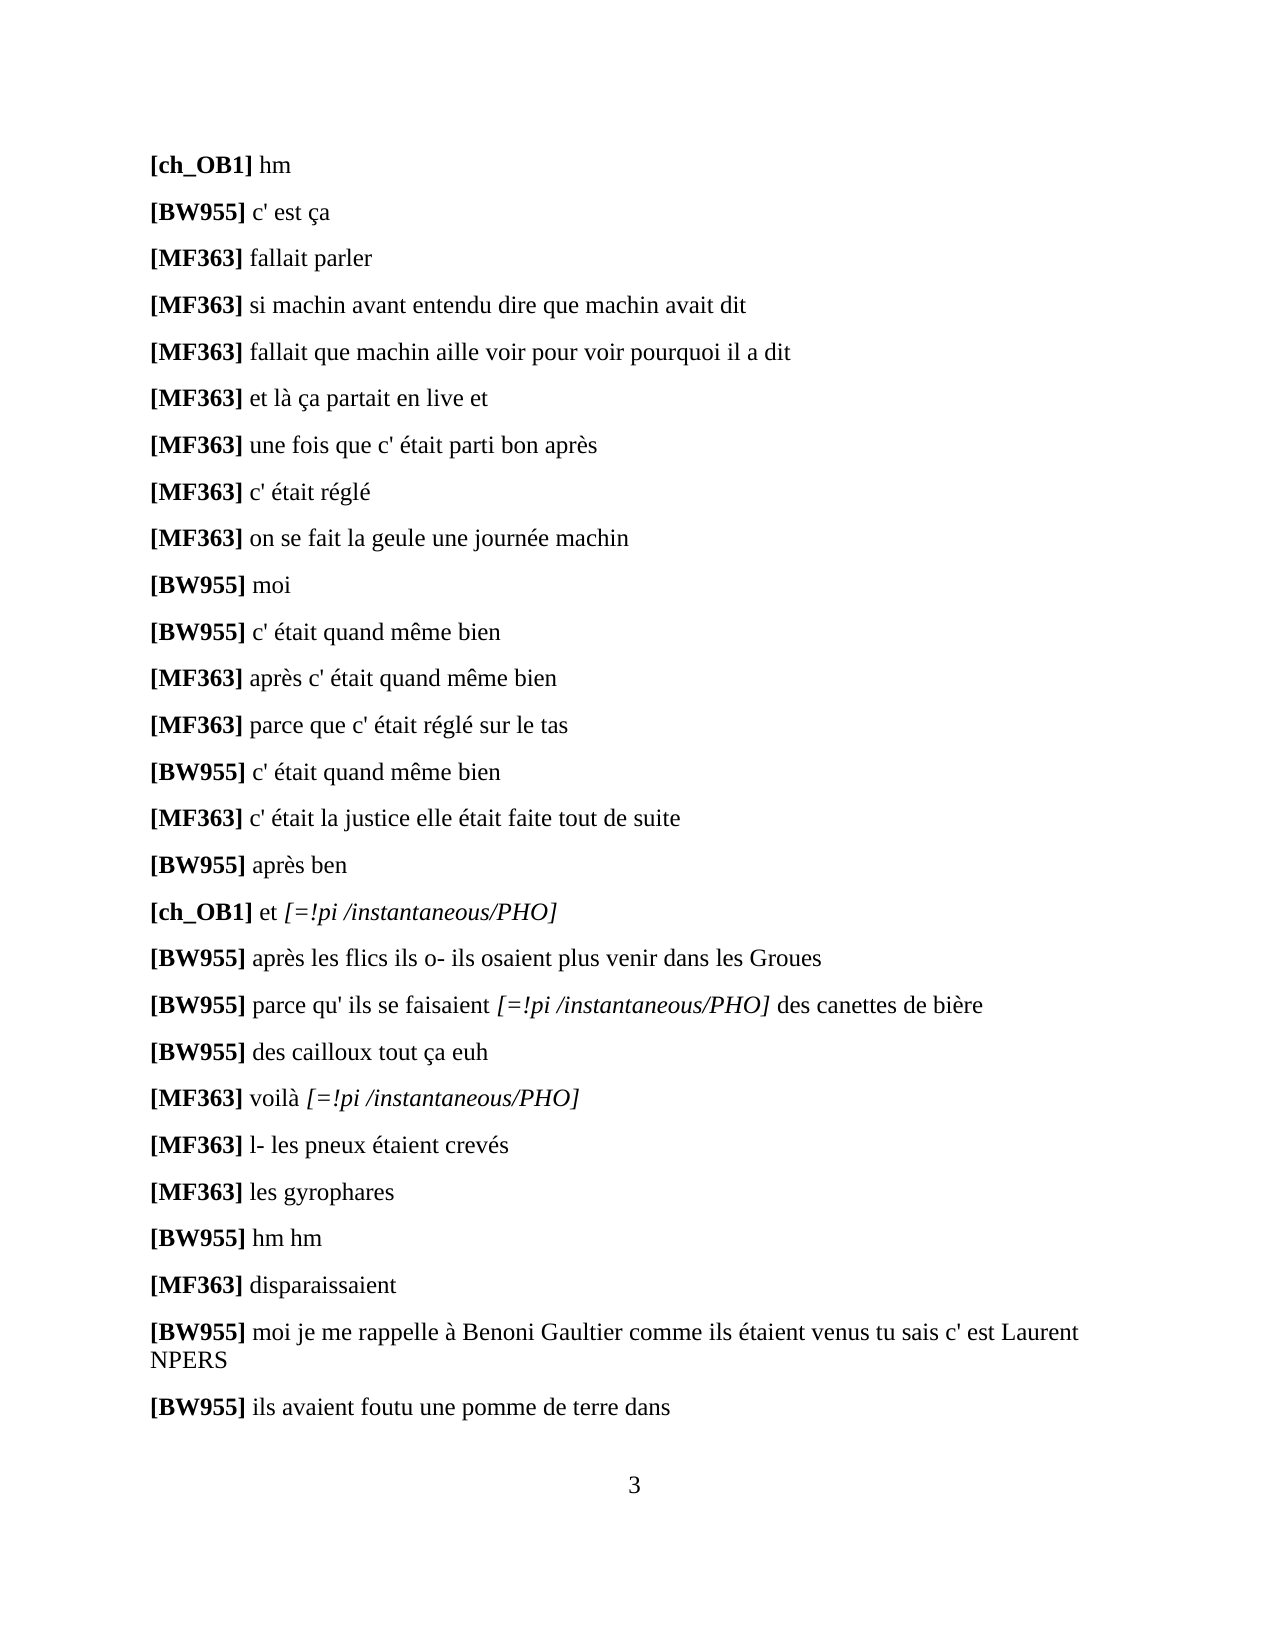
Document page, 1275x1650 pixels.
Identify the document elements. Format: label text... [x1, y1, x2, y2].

text [BW955] c' est ça [150, 197, 1125, 225]
text [MF363] voilà [=!pi /instantaneous/PHO] [150, 1083, 1125, 1112]
text [BW955] parce qu' ils se faisaient [=!pi /instantaneous/PHO] des canettes de bière [150, 990, 1125, 1019]
text [MF363] l- les pneux étaient crevés [150, 1130, 1125, 1159]
text [BW955] ils avaient foutu une pomme de terre dans [150, 1392, 1125, 1421]
text [MF363] c' était réglé [150, 477, 1125, 505]
text [MF363] après c' était quand même bien [150, 663, 1125, 692]
text [ch_OB1] et [=!pi /instantaneous/PHO] [150, 897, 1125, 925]
text [MF363] on se fait la geule une journée machin [150, 523, 1125, 552]
text [BW955] moi [150, 570, 1125, 599]
text [MF363] si machin avant entendu dire que machin avait dit [150, 290, 1125, 319]
text [BW955] des cailloux tout ça euh [150, 1037, 1125, 1065]
text [BW955] c' était quand même bien [150, 757, 1125, 785]
text [MF363] une fois que c' était parti bon après [150, 430, 1125, 459]
text [MF363] disparaissaient [150, 1270, 1125, 1299]
text [BW955] après les flics ils o- ils osaient plus venir dans les Groues [150, 943, 1125, 972]
text [BW955] après ben [150, 850, 1125, 879]
text [MF363] c' était la justice elle était faite tout de suite [150, 803, 1125, 832]
text [MF363] parce que c' était réglé sur le tas [150, 710, 1125, 739]
text [BW955] c' était quand même bien [150, 617, 1125, 645]
text [MF363] les gyrophares [150, 1177, 1125, 1205]
text [ch_OB1] hm [150, 150, 1125, 179]
text [MF363] et là ça partait en live et [150, 383, 1125, 412]
text [MF363] fallait parler [150, 243, 1125, 272]
text [BW955] moi je me rappelle à Benoni Gaultier comme ils étaient venus tu sais c' est Laurent NPERS [150, 1317, 1125, 1374]
text [MF363] fallait que machin aille voir pour voir pourquoi il a dit [150, 337, 1125, 365]
text [BW955] hm hm [150, 1223, 1125, 1252]
